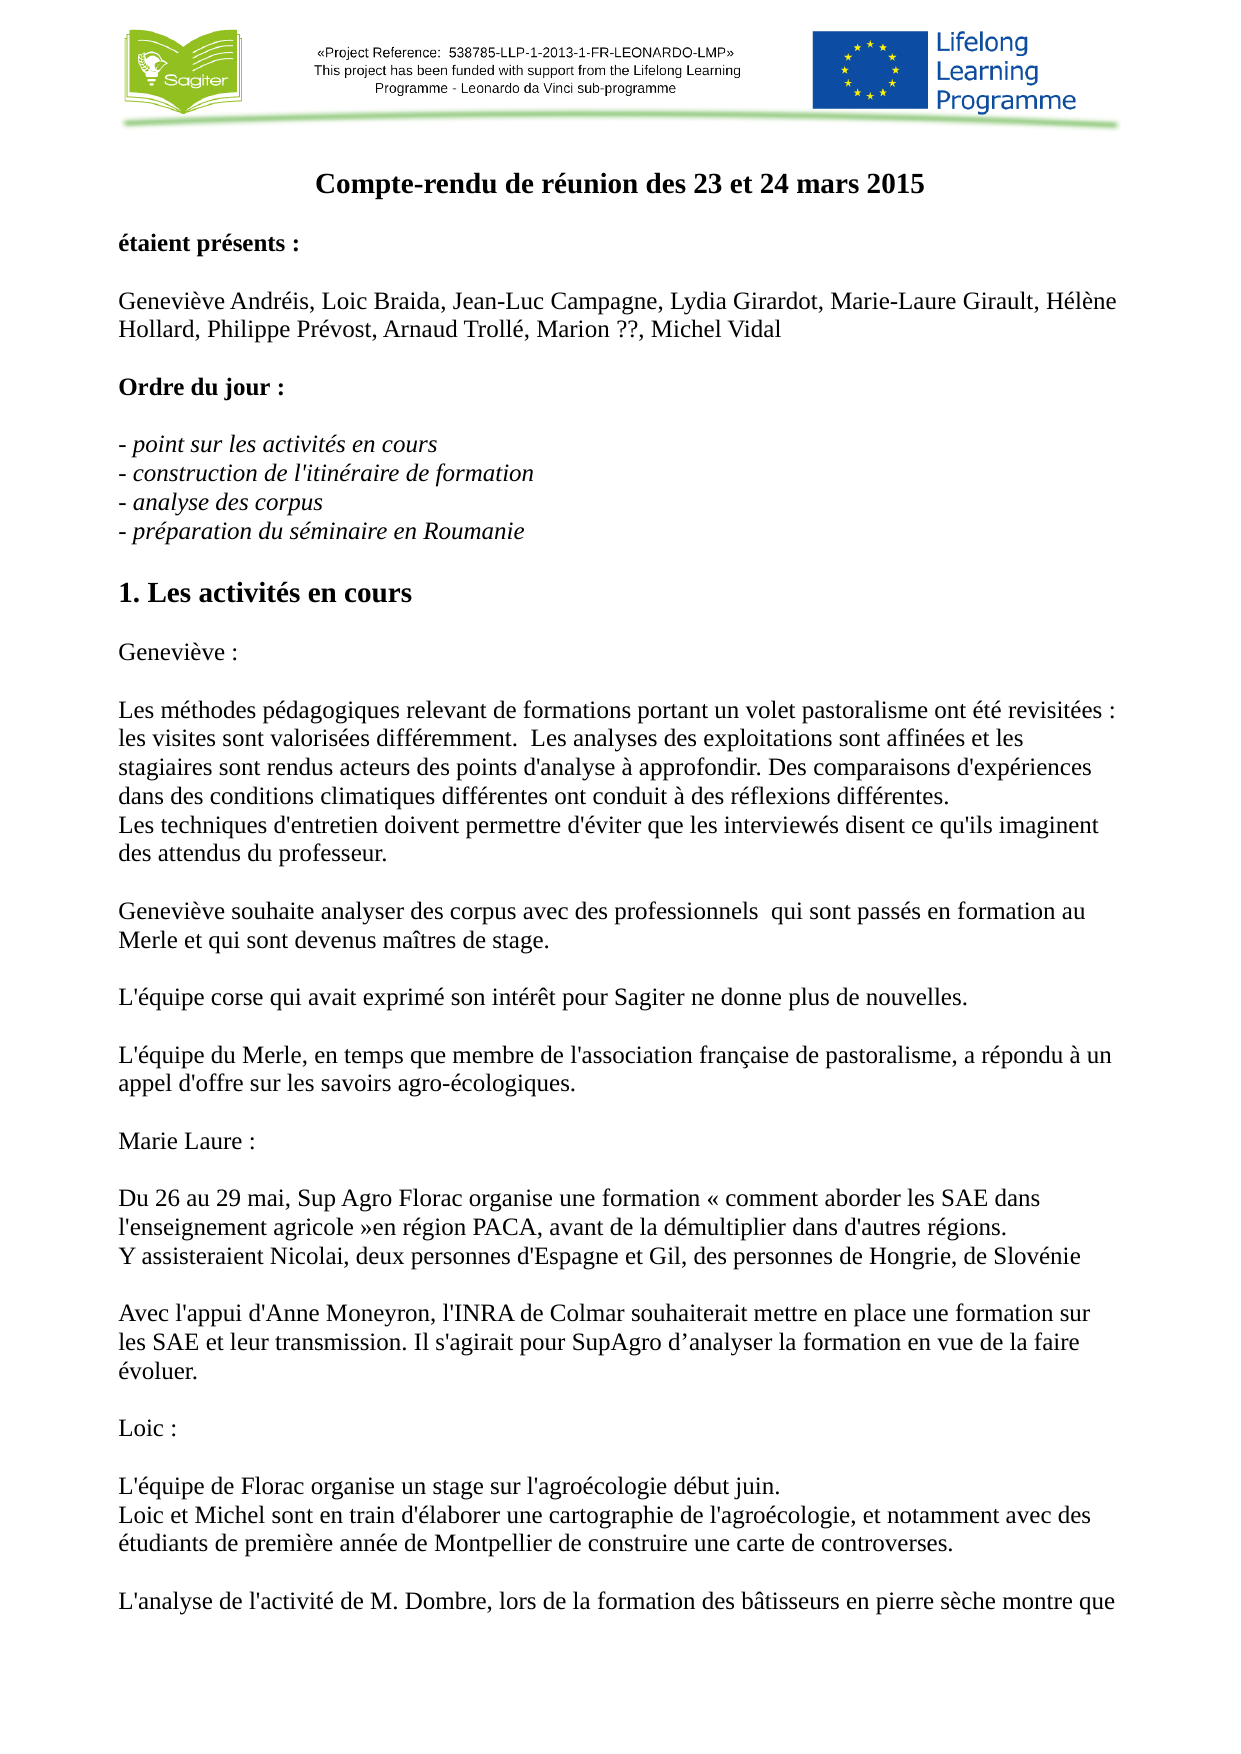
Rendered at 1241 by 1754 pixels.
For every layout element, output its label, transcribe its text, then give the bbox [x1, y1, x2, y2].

text Les techniques d'entretien doivent permettre d'éviter que les interviewés disent ce qu'ils imaginent des attendus du professeur. [118, 810, 1122, 867]
text - construction de l'itinéraire de formation [118, 458, 1122, 487]
text étaient présents : [118, 228, 1122, 257]
text L'analyse de l'activité de M. Dombre, lors de la formation des bâtisseurs en pierre sèche montre que [118, 1586, 1122, 1615]
text L'équipe corse qui avait exprimé son intérêt pour Sagiter ne donne plus de nouvelles. [118, 982, 1122, 1011]
text L'équipe du Merle, en temps que membre de l'association française de pastoralisme, a répondu à un appel d'offre sur les savoirs agro-écologiques. [118, 1040, 1122, 1097]
picture [118, 29, 1123, 133]
text Compte-rendu de réunion des 23 et 24 mars 2015 [118, 166, 1122, 199]
text Les méthodes pédagogiques relevant de formations portant un volet pastoralisme ont été revisitées : les visites sont valorisées différemment. Les analyses des exploitations sont affinées et les stagiaires sont rendus acteurs des points d'analyse à approfondir. Des comparaisons d'expériences dans des conditions climatiques différentes ont conduit à des réflexions différentes. [118, 695, 1122, 810]
text L'équipe de Florac organise un stage sur l'agroécologie début juin. [118, 1471, 1122, 1500]
text - préparation du séminaire en Roumanie [118, 516, 1122, 544]
text Y assisteraient Nicolai, deux personnes d'Espagne et Gil, des personnes de Hongrie, de Slovénie [118, 1241, 1122, 1270]
text Geneviève souhaite analyser des corpus avec des professionnels qui sont passés en formation au Merle et qui sont devenus maîtres de stage. [118, 896, 1122, 953]
text Geneviève : [118, 637, 1122, 666]
text Loic et Michel sont en train d'élaborer une cartographie de l'agroécologie, et notamment avec des étudiants de première année de Montpellier de construire une carte de controverses. [118, 1500, 1122, 1557]
text Du 26 au 29 mai, Sup Agro Florac organise une formation « comment aborder les SAE dans l'enseignement agricole »en région PACA, avant de la démultiplier dans d'autres régions. [118, 1183, 1122, 1241]
text 1. Les activités en cours [118, 575, 1122, 608]
text Marie Laure : [118, 1126, 1122, 1155]
text Avec l'appui d'Anne Moneyron, l'INRA de Colmar souhaiterait mettre en place une formation sur les SAE et leur transmission. Il s'agirait pour SupAgro d’analyser la formation en vue de la faire évoluer. [118, 1298, 1122, 1385]
text Geneviève Andréis, Loic Braida, Jean-Luc Campagne, Lydia Girardot, Marie-Laure Girault, Hélène Hollard, Philippe Prévost, Arnaud Trollé, Marion ??, Michel Vidal [118, 286, 1122, 343]
text - point sur les activités en cours [118, 429, 1122, 458]
text Ordre du jour : [118, 372, 1122, 401]
text Loic : [118, 1413, 1122, 1442]
text - analyse des corpus [118, 487, 1122, 516]
